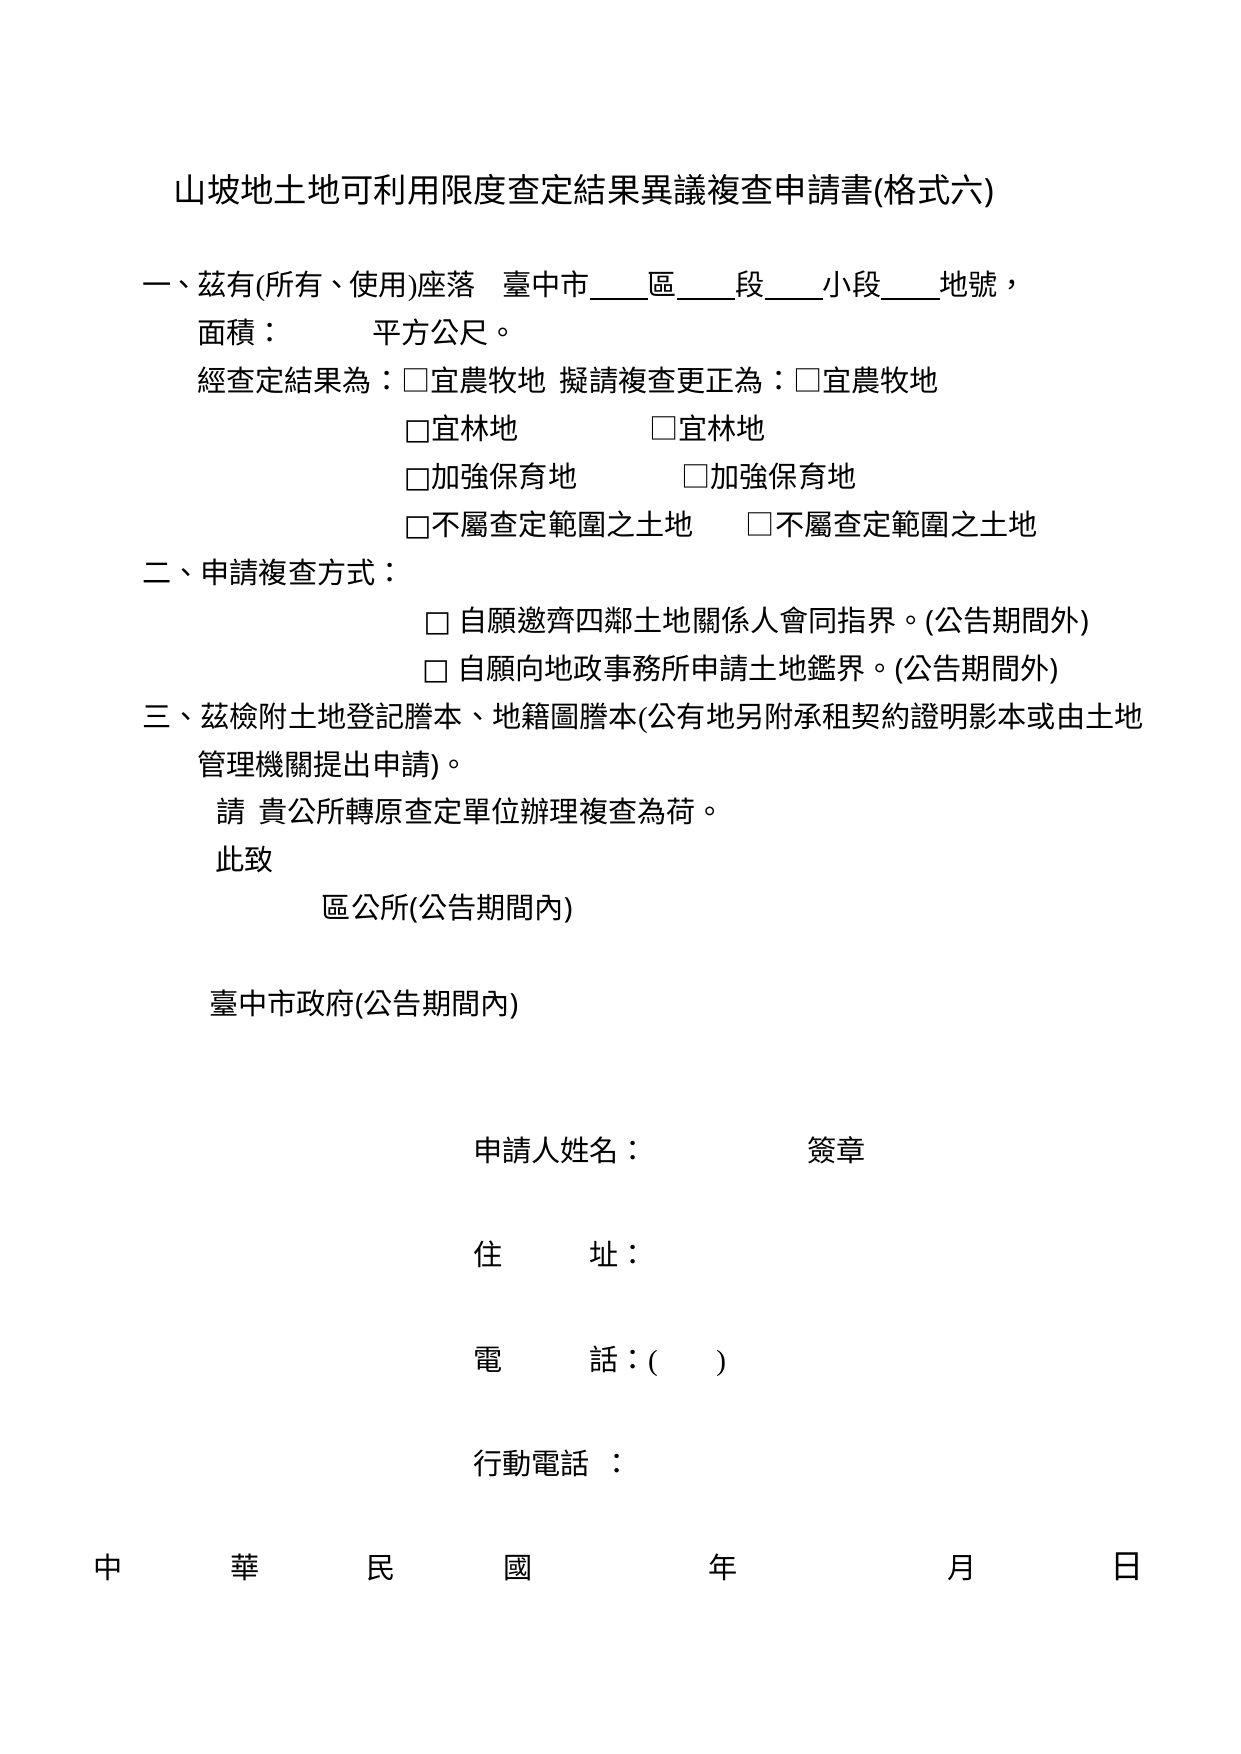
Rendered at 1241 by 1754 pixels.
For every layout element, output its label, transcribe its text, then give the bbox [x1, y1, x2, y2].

text 申請人姓名： 簽章 [94, 1120, 1144, 1172]
text 二、申請複查方式： [142, 545, 1144, 593]
text 行動電話 ： [94, 1432, 1144, 1484]
text □ 自願邀齊四鄰土地關係人會同指界。(公告期間外) [94, 593, 1144, 641]
text 三、茲檢附土地登記謄本、地籍圖謄本(公有地另附承租契約證明影本或由土地管理機關提出申請)。 [142, 689, 1144, 784]
text 山坡地土地可利用限度查定結果異議複查申請書(格式六) [24, 118, 1144, 212]
text 區公所(公告期間內) [94, 880, 1144, 928]
text 臺中市政府(公告期間內) [91, 976, 1144, 1024]
text 此致 [94, 832, 1144, 880]
text 住 址： [94, 1224, 1144, 1276]
text 電 話：( ) [94, 1328, 1144, 1380]
text 經查定結果為：□宜農牧地 擬請複查更正為：□宜農牧地 □宜林地 □宜林地 □加強保育地 □加強保育地 □不屬查定範圍之土地 □不屬查定範圍之土地 [197, 353, 1144, 545]
text 中 華 民 國 年 月 日 [94, 1537, 1144, 1589]
text 請 貴公所轉原查定單位辦理複查為荷。 [144, 784, 1144, 832]
text 一、茲有(所有、使用)座落 臺中市 區 段 小段 地號， 面積： 平方公尺。 [142, 257, 1144, 353]
text □ 自願向地政事務所申請土地鑑界。(公告期間外) [94, 641, 1144, 689]
